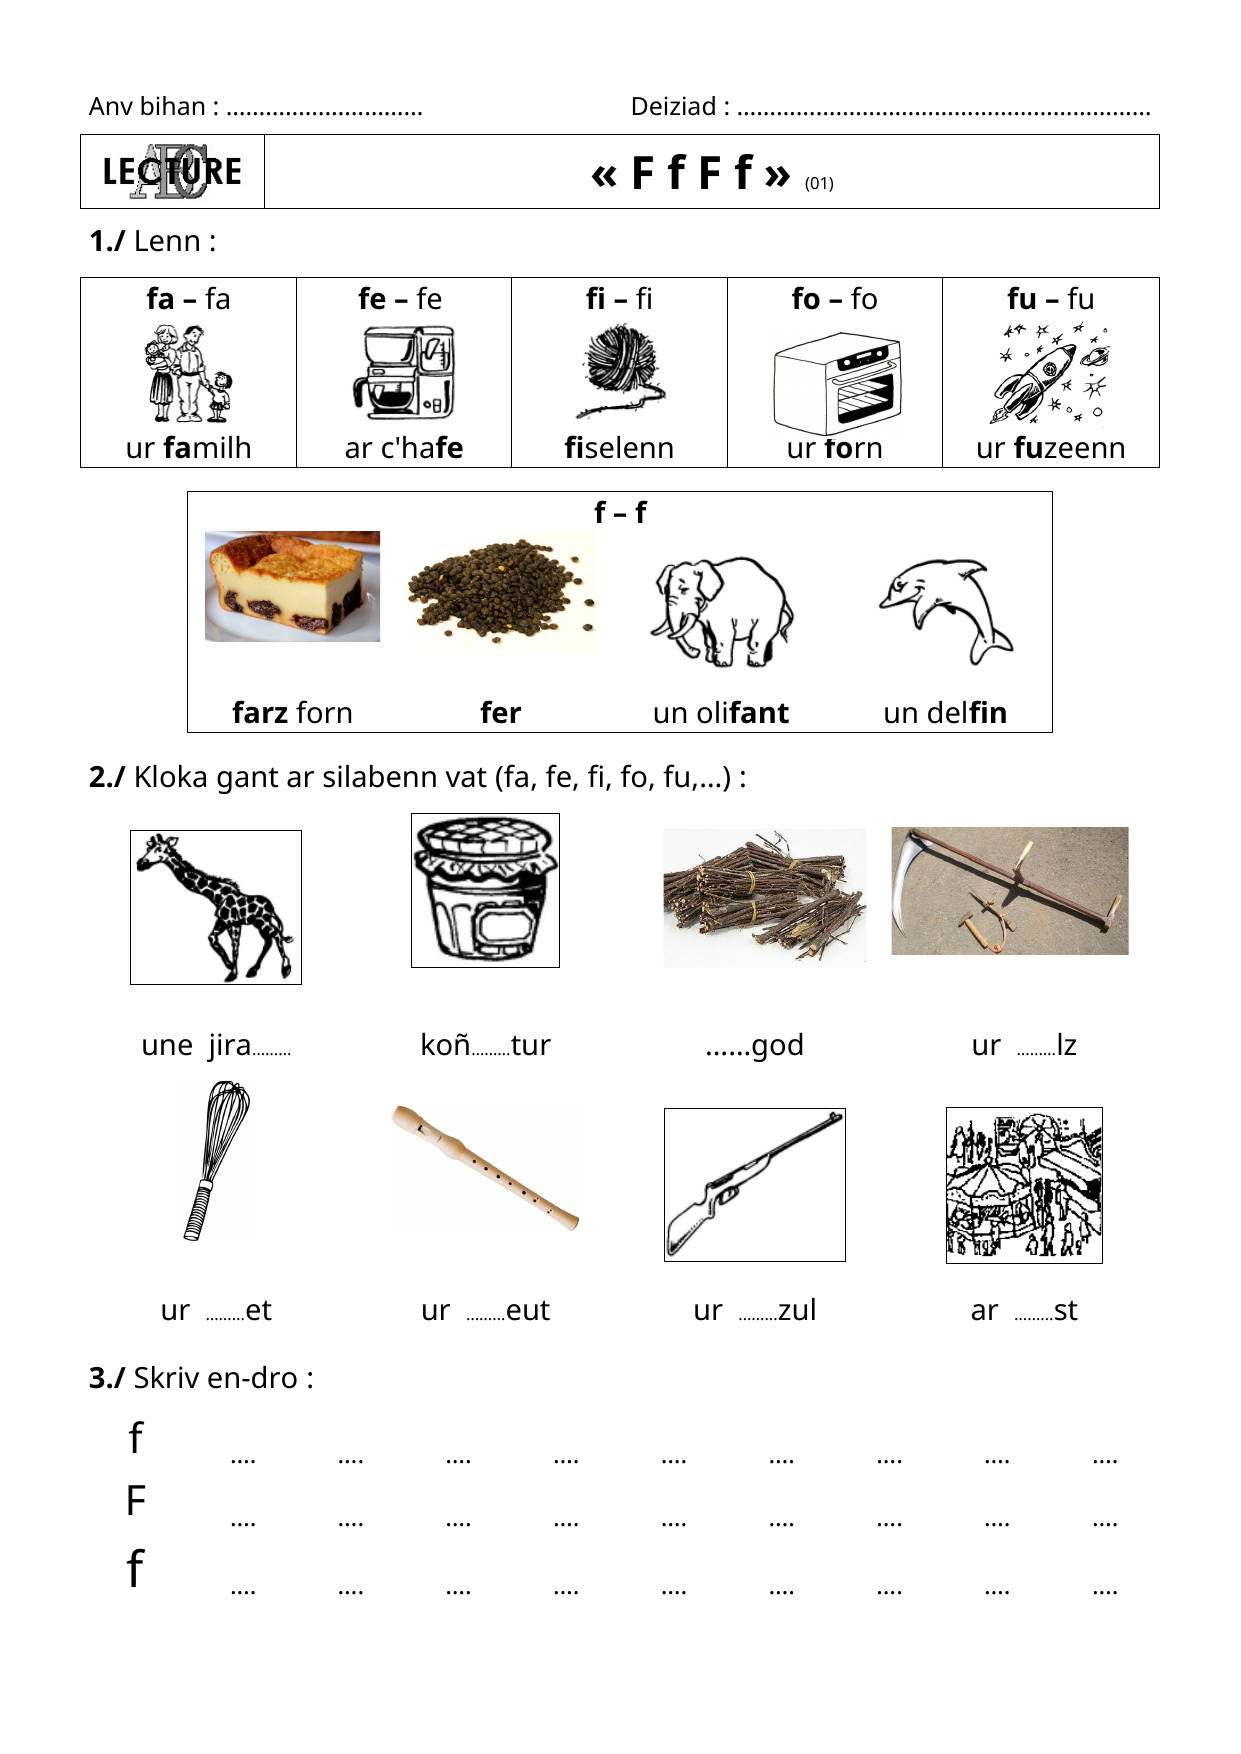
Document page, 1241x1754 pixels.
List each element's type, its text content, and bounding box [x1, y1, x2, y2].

text 3./ Skriv en-dro : [89, 1358, 1152, 1397]
table_header [620, 1104, 889, 1267]
table_cell [512, 318, 727, 428]
table_header [620, 830, 889, 1002]
table_cell une jira……… [81, 1024, 351, 1064]
table_cell F [81, 1471, 189, 1534]
table_cell ……god [620, 1024, 889, 1064]
table_cell ar ………st [890, 1290, 1159, 1329]
table_cell [297, 318, 511, 428]
table_header fo – fo [728, 278, 942, 318]
picture [181, 1079, 251, 1242]
picture [412, 814, 559, 967]
table_cell …. [728, 1471, 835, 1534]
table_cell ur ………eut [351, 1290, 620, 1329]
table_header [351, 1104, 620, 1267]
table_header Anv bihan : ………………………… [81, 89, 492, 123]
table_cell …. [620, 1534, 728, 1602]
table_header [890, 1104, 1159, 1267]
table_cell …. [943, 1534, 1051, 1602]
table_header f – f [188, 492, 1052, 532]
table_cell [398, 532, 604, 693]
table_cell …. [1051, 1471, 1159, 1534]
table_header …. [943, 1409, 1051, 1471]
table_cell ur forn [728, 428, 942, 467]
table_cell fiselenn [512, 428, 727, 467]
table_cell f [81, 1534, 189, 1602]
picture [768, 329, 909, 439]
table_cell [890, 1002, 1159, 1024]
table_header fa – fa [81, 278, 296, 318]
table_cell [728, 318, 942, 428]
table_cell [81, 318, 296, 428]
table_header « F f F f » (01) [265, 135, 1159, 208]
table_cell …. [512, 1534, 620, 1602]
table_cell farz forn [188, 693, 397, 732]
picture [568, 319, 671, 427]
table_cell …. [405, 1471, 512, 1534]
table_header [620, 813, 889, 829]
table_cell [81, 1002, 351, 1024]
table_cell …. [297, 1471, 404, 1534]
table_cell [620, 1002, 889, 1024]
table_cell …. [943, 1471, 1051, 1534]
table_header …. [1051, 1409, 1159, 1471]
table_header fe – fe [297, 278, 511, 318]
table_cell koñ………tur [351, 1024, 620, 1064]
table_cell [81, 1267, 351, 1289]
table_header fu – fu [943, 278, 1159, 318]
table_cell ar c'hafe [297, 428, 511, 467]
table_cell …. [1051, 1534, 1159, 1602]
table_cell ur ………lz [890, 1024, 1159, 1064]
table_header [81, 813, 351, 1002]
picture [88, 135, 257, 208]
table_header …. [189, 1409, 297, 1471]
table_cell ur fuzeenn [943, 428, 1159, 467]
table_cell un delfin [838, 693, 1052, 732]
table_cell [1116, 318, 1159, 428]
table_cell [351, 1267, 620, 1289]
table_header [257, 135, 264, 208]
table_header [81, 1104, 351, 1267]
table_cell [351, 1002, 620, 1024]
picture [645, 554, 797, 670]
table_header fi – fi [512, 278, 727, 318]
table_cell …. [620, 1471, 728, 1534]
table_cell …. [405, 1534, 512, 1602]
table_cell [838, 532, 1052, 693]
table_header …. [620, 1409, 728, 1471]
table_cell [620, 1267, 889, 1289]
table_cell un olifant [604, 693, 838, 732]
table_header …. [835, 1409, 943, 1471]
picture [947, 1108, 1102, 1263]
subtitle 1./ Lenn : [89, 221, 1152, 260]
table_cell …. [512, 1471, 620, 1534]
table_header …. [297, 1409, 404, 1471]
text 2./ Kloka gant ar silabenn vat (fa, fe, fi, fo, fu,…) : [89, 756, 1152, 796]
table_cell [604, 532, 838, 693]
picture [349, 322, 459, 423]
table_header …. [512, 1409, 620, 1471]
table_cell ur familh [81, 428, 296, 467]
table_cell …. [189, 1471, 297, 1534]
table_cell ur ………zul [620, 1290, 889, 1329]
table_header Deiziad : ……………………………………………………… [492, 89, 1159, 123]
picture [390, 1103, 580, 1233]
table_header [351, 813, 620, 1002]
table_cell …. [835, 1534, 943, 1602]
picture [876, 555, 1014, 669]
table_cell …. [835, 1471, 943, 1534]
picture [986, 318, 1116, 428]
table_cell [943, 318, 986, 428]
picture [205, 531, 381, 642]
table_cell …. [297, 1534, 404, 1602]
picture [131, 831, 301, 984]
picture [663, 829, 867, 968]
picture [891, 827, 1129, 955]
table_cell …. [728, 1534, 835, 1602]
table_cell …. [189, 1534, 297, 1602]
table_cell ur ………et [81, 1290, 351, 1329]
picture [665, 1109, 845, 1261]
table_cell [890, 1267, 1159, 1289]
table_cell fer [398, 693, 604, 732]
table_cell [188, 532, 397, 693]
table_header …. [728, 1409, 835, 1471]
picture [404, 531, 597, 653]
table_header [81, 135, 88, 208]
table_header [890, 813, 1159, 1002]
table_header f [81, 1409, 189, 1471]
table_header …. [405, 1409, 512, 1471]
picture [143, 319, 235, 426]
